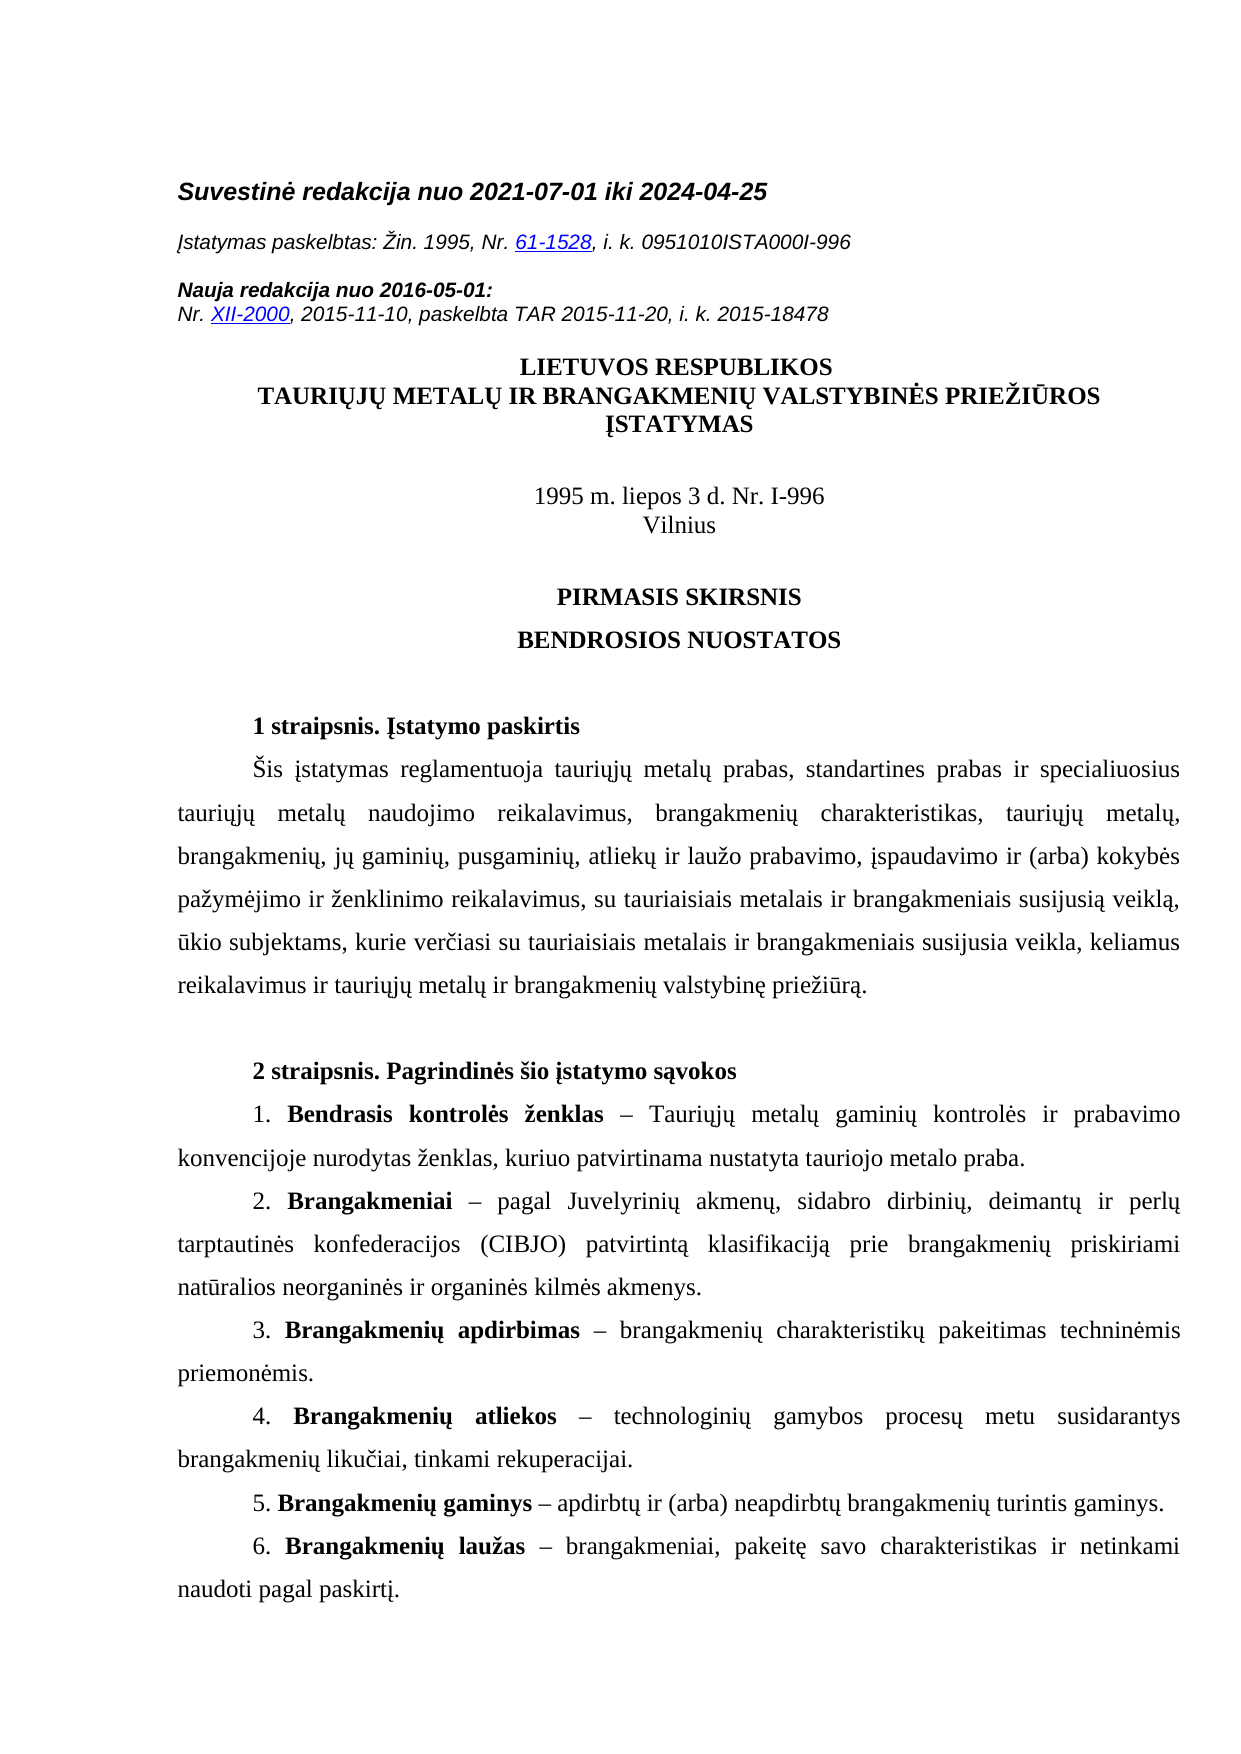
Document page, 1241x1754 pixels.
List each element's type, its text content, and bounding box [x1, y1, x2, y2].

text 3. Brangakmenių apdirbimas – brangakmenių charakteristikų pakeitimas techninėmis priemonėmis. [177, 1315, 1181, 1387]
text 1 straipsnis. Įstatymo paskirtis [177, 711, 1181, 740]
text 1. Bendrasis kontrolės ženklas – Tauriųjų metalų gaminių kontrolės ir prabavimo konvencijoje nurodytas ženklas, kuriuo patvirtinama nustatyta tauriojo metalo praba. [177, 1099, 1181, 1171]
text TAURIŲJŲ METALŲ IR BRANGAKMENIŲ VALSTYBINĖS PRIEŽIŪROS [177, 381, 1181, 409]
text Šis įstatymas reglamentuoja tauriųjų metalų prabas, standartines prabas ir specialiuosius tauriųjų metalų naudojimo reikalavimus, brangakmenių charakteristikas, tauriųjų metalų, brangakmenių, jų gaminių, pusgaminių, atliekų ir laužo prabavimo, įspaudavimo ir (arba) kokybės pažymėjimo ir ženklinimo reikalavimus, su tauriaisiais metalais ir brangakmeniais susijusią veiklą, ūkio subjektams, kurie verčiasi su tauriaisiais metalais ir brangakmeniais susijusia veikla, keliamus reikalavimus ir tauriųjų metalų ir brangakmenių valstybinę priežiūrą. [177, 754, 1181, 999]
text LIETUVOS RESPUBLIKOS [177, 352, 1181, 381]
text Nr. XII-2000, 2015-11-10, paskelbta TAR 2015-11-20, i. k. 2015-18478 [177, 302, 1181, 326]
text Suvestinė redakcija nuo 2021-07-01 iki 2024-04-25 [177, 177, 1181, 206]
text 6. Brangakmenių laužas – brangakmeniai, pakeitę savo charakteristikas ir netinkami naudoti pagal paskirtį. [177, 1531, 1181, 1603]
text 2 straipsnis. Pagrindinės šio įstatymo sąvokos [177, 1056, 1181, 1085]
text 5. Brangakmenių gaminys – apdirbtų ir (arba) neapdirbtų brangakmenių turintis gaminys. [177, 1488, 1181, 1516]
text Nauja redakcija nuo 2016-05-01: [177, 278, 1181, 302]
text PIRMASIS SKIRSNIS [177, 582, 1181, 611]
text 1995 m. liepos 3 d. Nr. I-996 [177, 481, 1181, 510]
text 4. Brangakmenių atliekos – technologinių gamybos procesų metu susidarantys brangakmenių likučiai, tinkami rekuperacijai. [177, 1401, 1181, 1473]
text BENDROSIOS NUOSTATOS [177, 625, 1181, 654]
text ĮSTATYMAS [177, 409, 1181, 438]
text Įstatymas paskelbtas: Žin. 1995, Nr. 61-1528, i. k. 0951010ISTA000I-996 [177, 230, 1181, 254]
text 2. Brangakmeniai – pagal Juvelyrinių akmenų, sidabro dirbinių, deimantų ir perlų tarptautinės konfederacijos (CIBJO) patvirtintą klasifikaciją prie brangakmenių priskiriami natūralios neorganinės ir organinės kilmės akmenys. [177, 1186, 1181, 1301]
text Vilnius [177, 510, 1181, 539]
